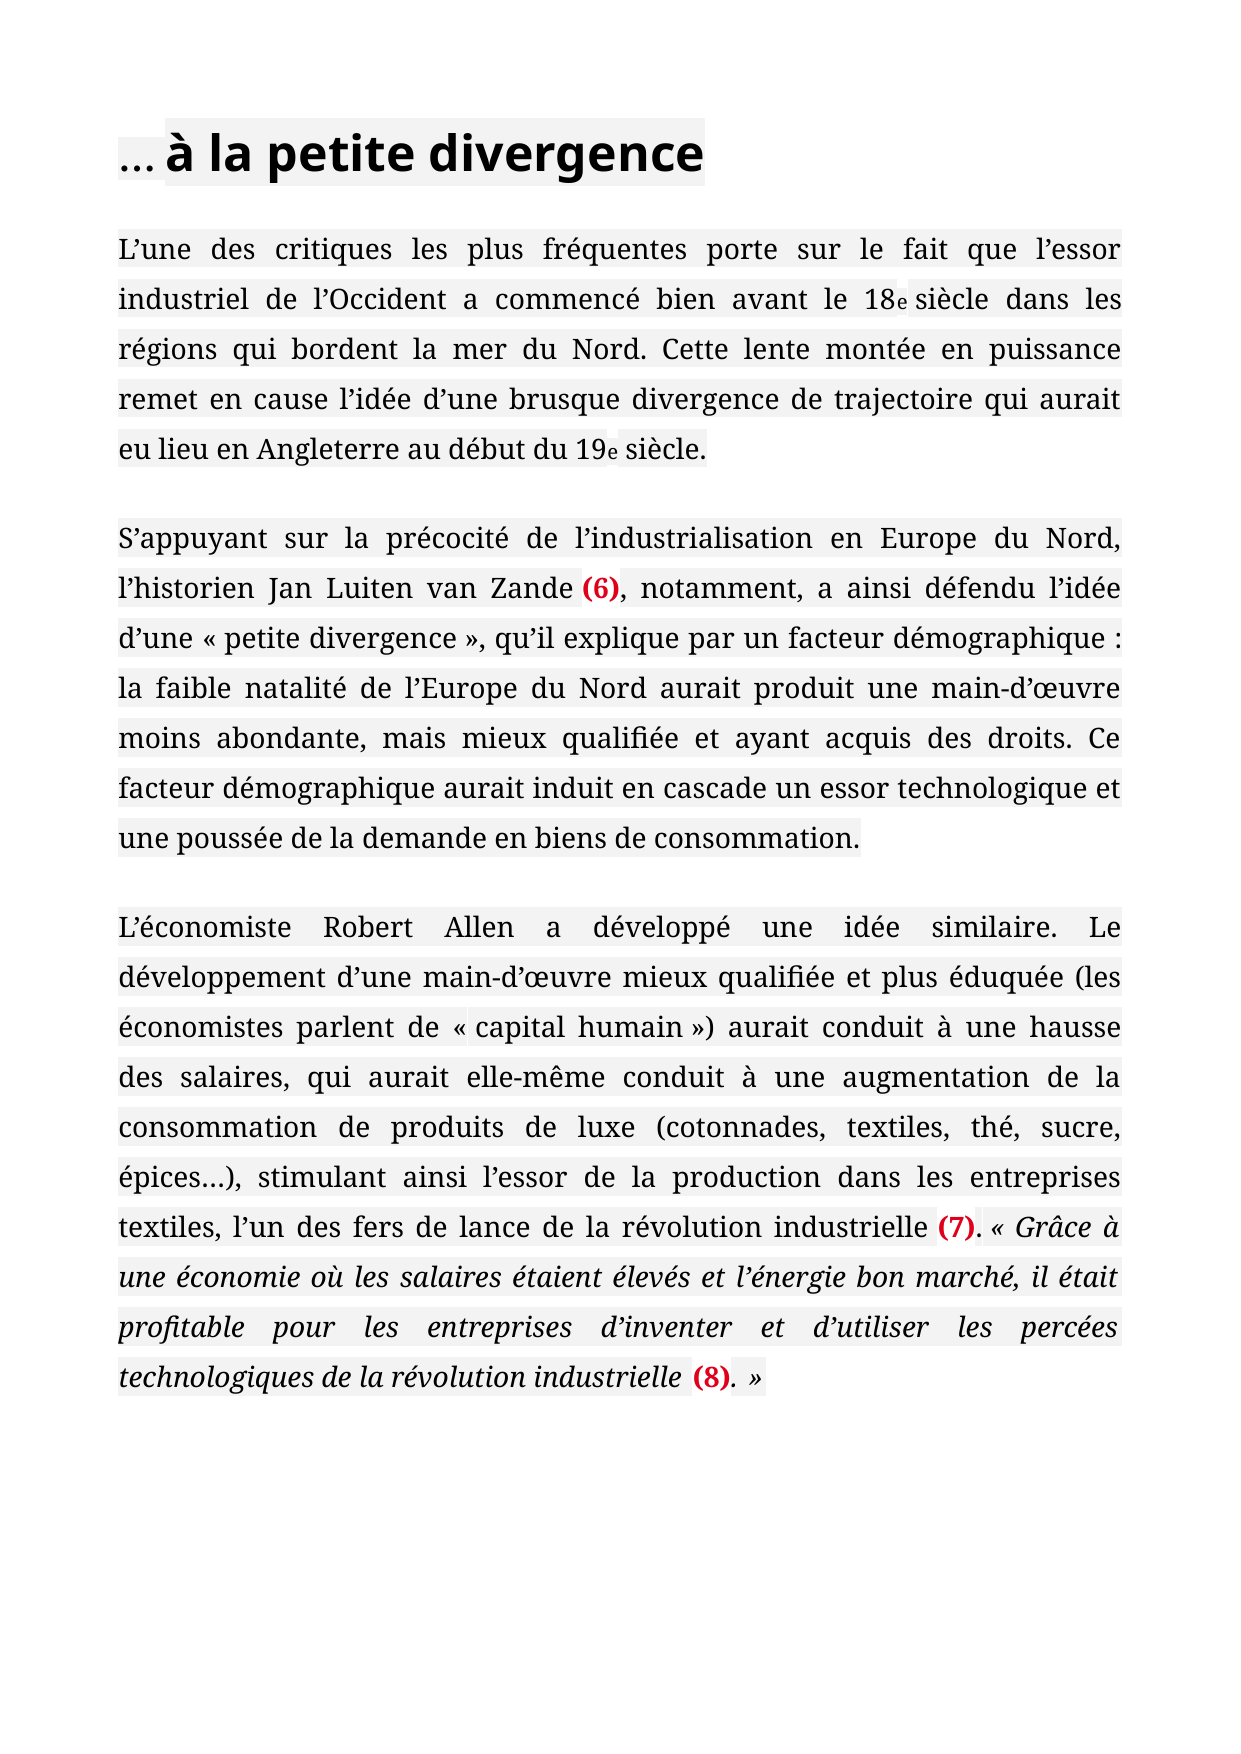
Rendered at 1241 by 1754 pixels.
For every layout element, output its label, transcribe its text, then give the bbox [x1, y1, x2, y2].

text L’économiste Robert Allen a développé une idée similaire. Le développement d’une main-d’œuvre mieux qualifiée et plus éduquée (les économistes parlent de « capital humain ») aurait conduit à une hausse des salaires, qui aurait elle-même conduit à une augmentation de la consommation de produits de luxe (cotonnades, textiles, thé, sucre, épices…), stimulant ainsi l’essor de la production dans les entreprises textiles, l’un des fers de lance de la révolution industrielle (7). « Grâce à une économie où les salaires étaient élevés et l’énergie bon marché, il était profitable pour les entreprises d’inventer et d’utiliser les percées technologiques de la révolution industrielle (8). » [118, 896, 1122, 1396]
subtitle … à la petite divergence [118, 118, 1122, 186]
text S’appuyant sur la précocité de l’industrialisation en Europe du Nord, l’historien Jan Luiten van Zande (6), notamment, a ainsi défendu l’idée d’une « petite divergence », qu’il explique par un facteur démographique : la faible natalité de l’Europe du Nord aurait produit une main-d’œuvre moins abondante, mais mieux qualifiée et ayant acquis des droits. Ce facteur démographique aurait induit en cascade un essor technologique et une poussée de la demande en biens de consommation. [118, 507, 1122, 857]
text L’une des critiques les plus fréquentes porte sur le fait que l’essor industriel de l’Occident a commencé bien avant le 18e siècle dans les régions qui bordent la mer du Nord. Cette lente montée en puissance remet en cause l’idée d’une brusque divergence de trajectoire qui aurait eu lieu en Angleterre au début du 19e siècle. [118, 217, 1122, 467]
